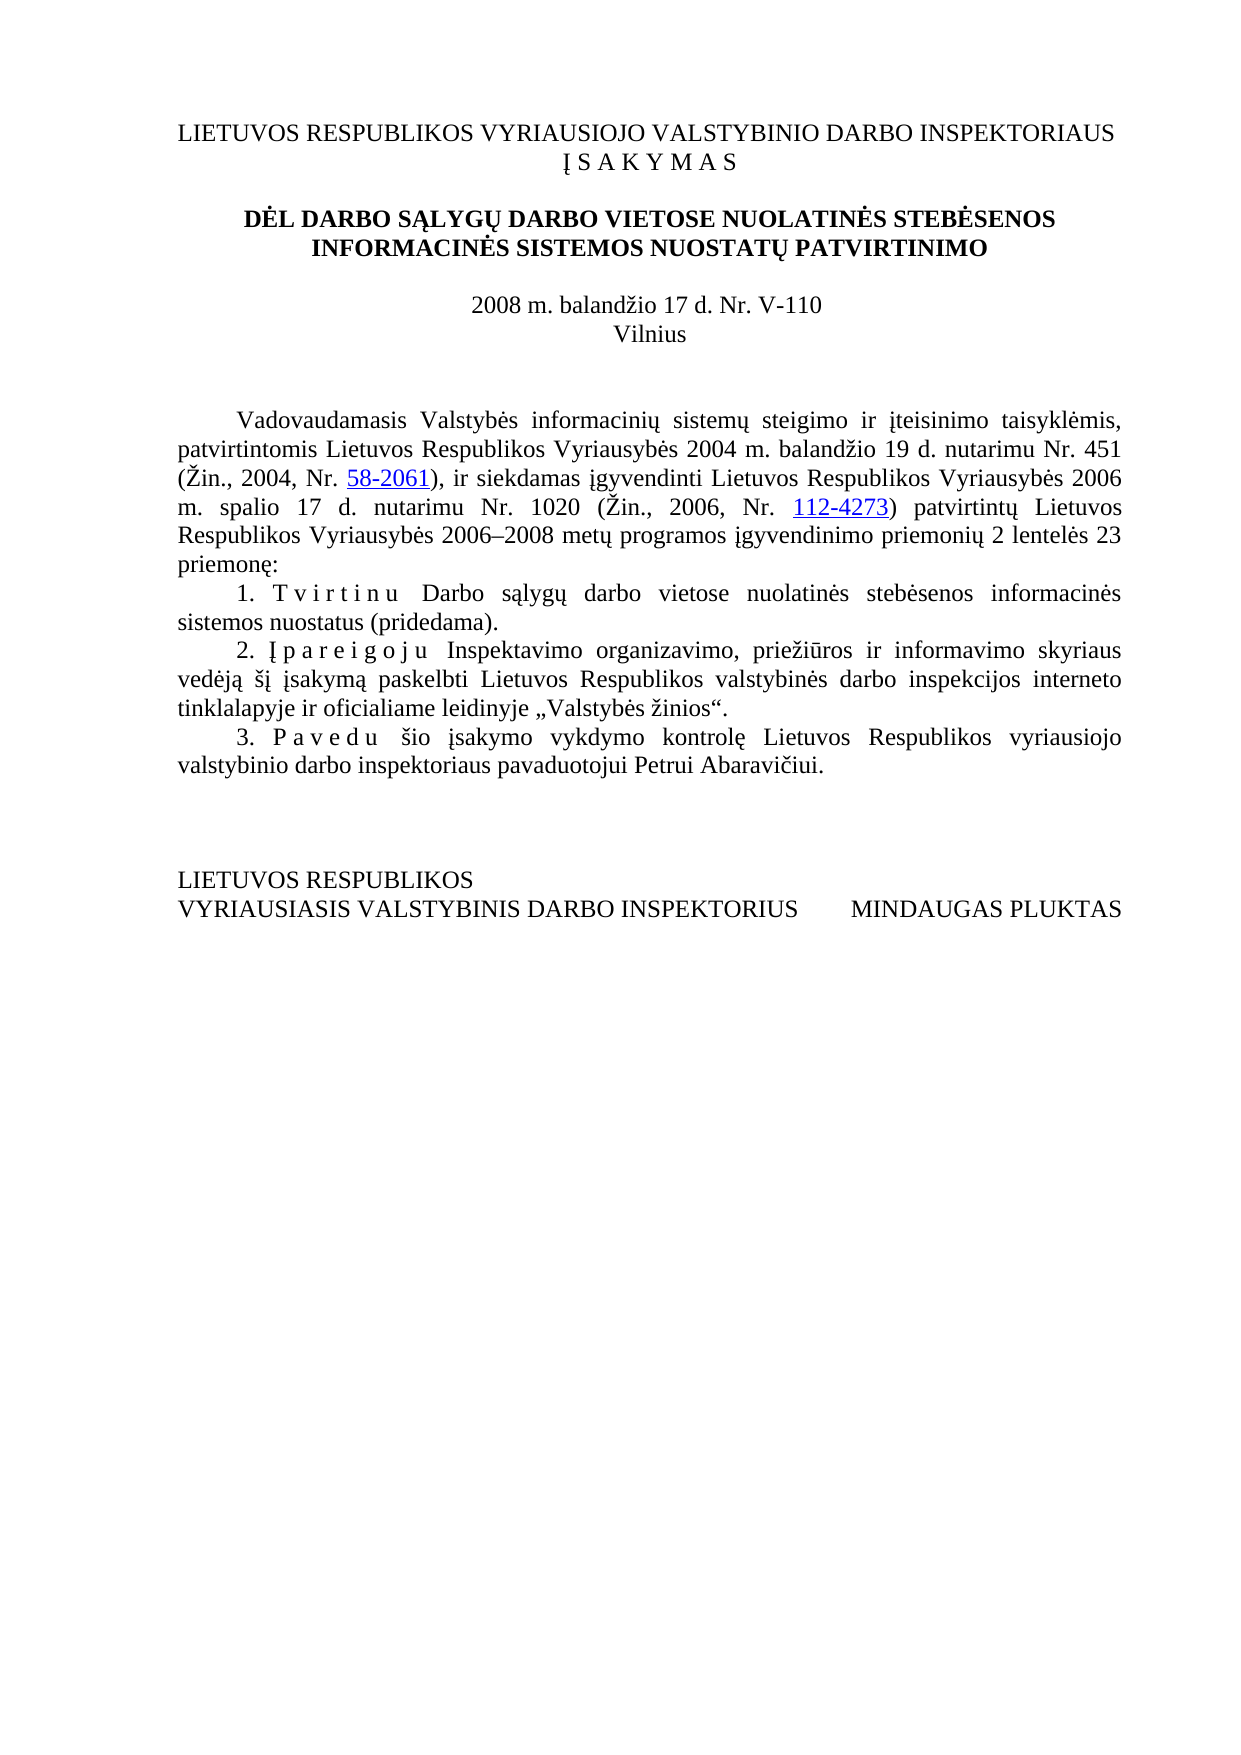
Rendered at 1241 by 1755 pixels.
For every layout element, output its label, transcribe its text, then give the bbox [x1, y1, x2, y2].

text 2. Įpareigoju Inspektavimo organizavimo, priežiūros ir informavimo skyriaus vedėją šį įsakymą paskelbti Lietuvos Respublikos valstybinės darbo inspekcijos interneto tinklalapyje ir oficialiame leidinyje „Valstybės žinios“. [177, 636, 1122, 722]
text LIETUVOS RESPUBLIKOS VYRIAUSIOJO VALSTYBINIO DARBO INSPEKTORIAUS [177, 118, 1122, 147]
text 3. Pavedu šio įsakymo vykdymo kontrolę Lietuvos Respublikos vyriausiojo valstybinio darbo inspektoriaus pavaduotojui Petrui Abaravičiui. [177, 722, 1122, 779]
text Vilnius [177, 319, 1122, 348]
text DĖL DARBO SĄLYGŲ DARBO VIETOSE NUOLATINĖS STEBĖSENOS INFORMACINĖS SISTEMOS NUOSTATŲ PATVIRTINIMO [177, 204, 1122, 262]
text VYRIAUSIASIS VALSTYBINIS DARBO INSPEKTORIUS MINDAUGAS PLUKTAS [177, 894, 1122, 923]
text ĮSAKYMAS [177, 147, 1122, 176]
text 1. Tvirtinu Darbo sąlygų darbo vietose nuolatinės stebėsenos informacinės sistemos nuostatus (pridedama). [177, 578, 1122, 636]
text LIETUVOS RESPUBLIKOS [177, 866, 1122, 894]
text 2008 m. balandžio 17 d. Nr. V-110 [177, 291, 1122, 319]
text Vadovaudamasis Valstybės informacinių sistemų steigimo ir įteisinimo taisyklėmis, patvirtintomis Lietuvos Respublikos Vyriausybės 2004 m. balandžio 19 d. nutarimu Nr. 451 (Žin., 2004, Nr. 58-2061), ir siekdamas įgyvendinti Lietuvos Respublikos Vyriausybės 2006 m. spalio 17 d. nutarimu Nr. 1020 (Žin., 2006, Nr. 112-4273) patvirtintų Lietuvos Respublikos Vyriausybės 2006–2008 metų programos įgyvendinimo priemonių 2 lentelės 23 priemonę: [177, 406, 1122, 578]
